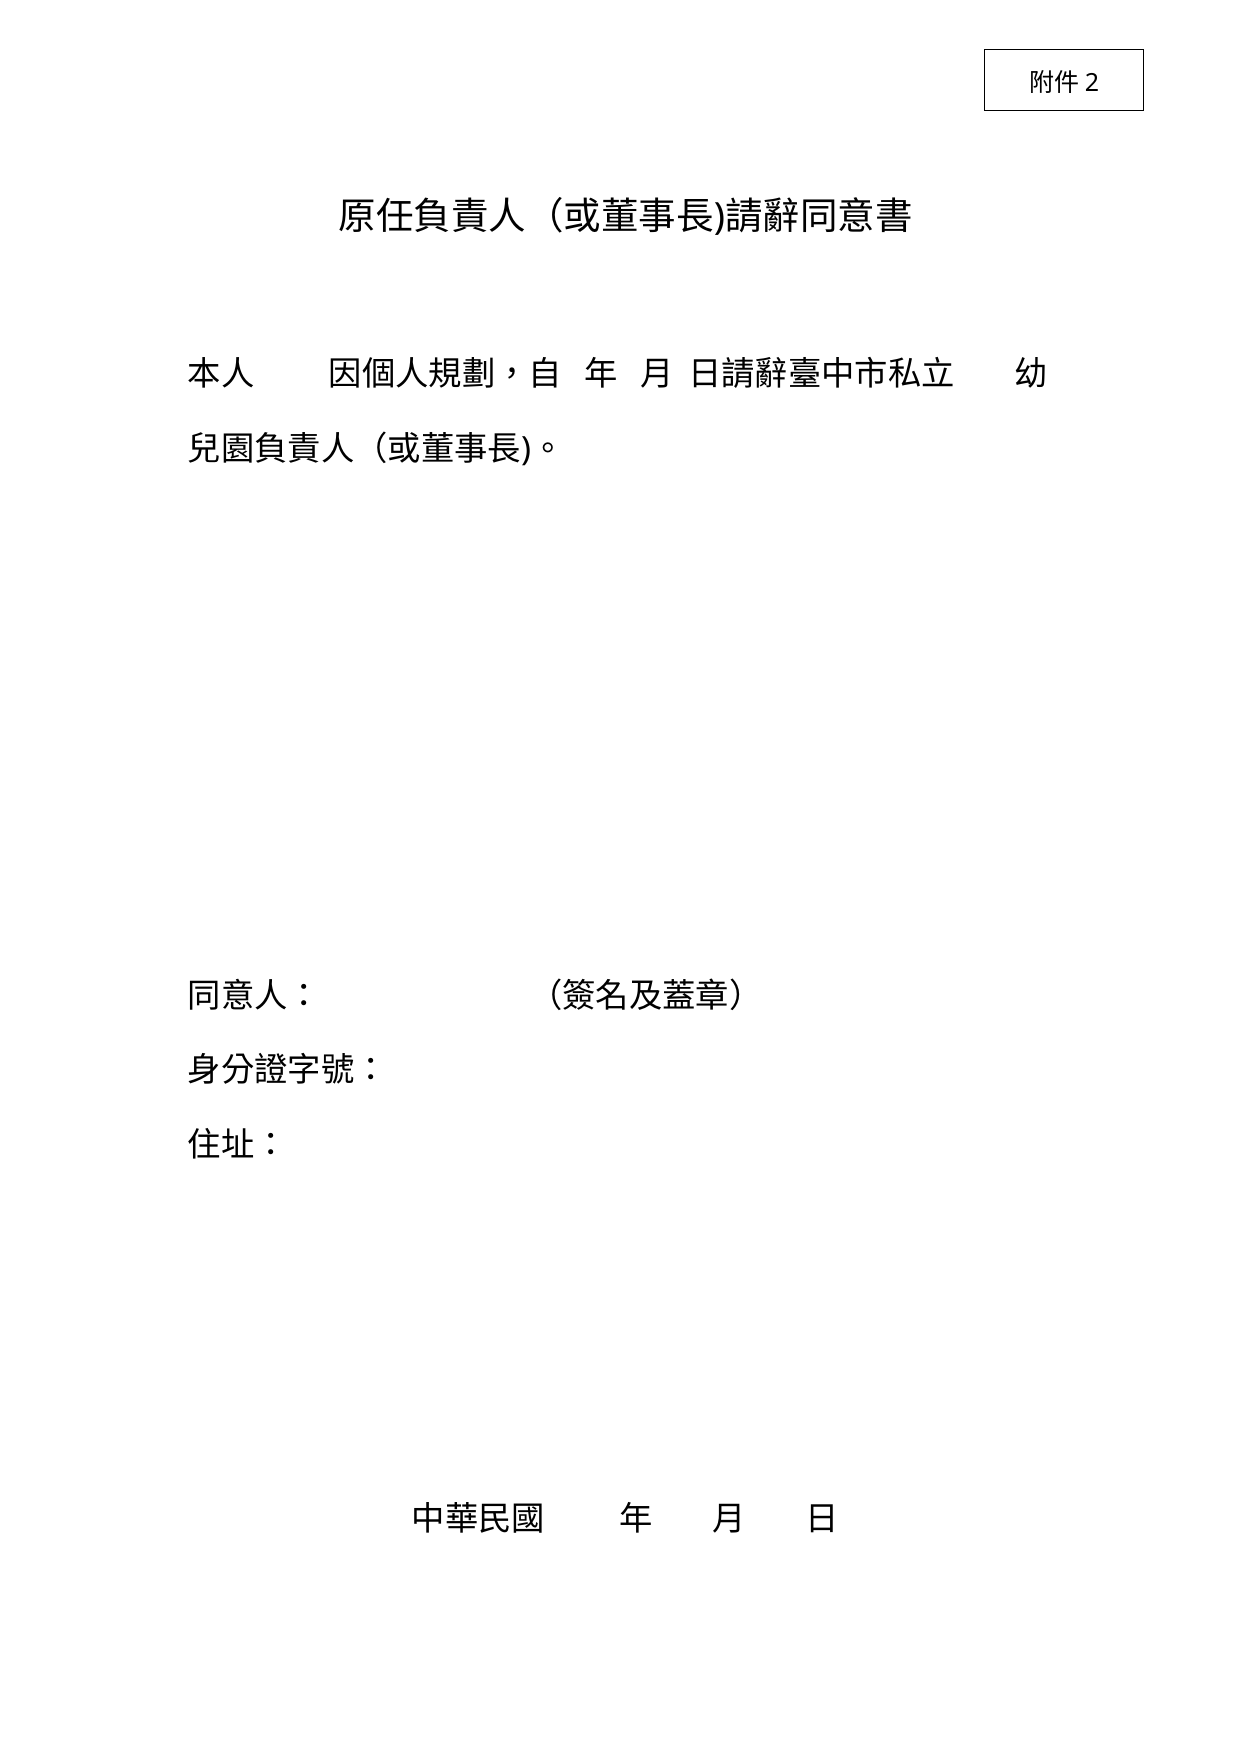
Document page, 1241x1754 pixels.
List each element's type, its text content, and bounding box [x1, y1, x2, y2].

text 中華民國 年 月 日 [187, 1489, 1063, 1540]
text 本人 因個人規劃，自 年 月 日請辭臺中市私立 幼兒園負責人（或董事長)。 [187, 345, 1063, 471]
text 住址： [187, 1115, 1063, 1166]
text 身分證字號： [187, 1041, 1063, 1091]
text 同意人： （簽名及蓋章） [187, 967, 1063, 1017]
text 附件2 [999, 62, 1129, 98]
text 原任負責人（或董事長)請辭同意書 [187, 174, 1063, 249]
